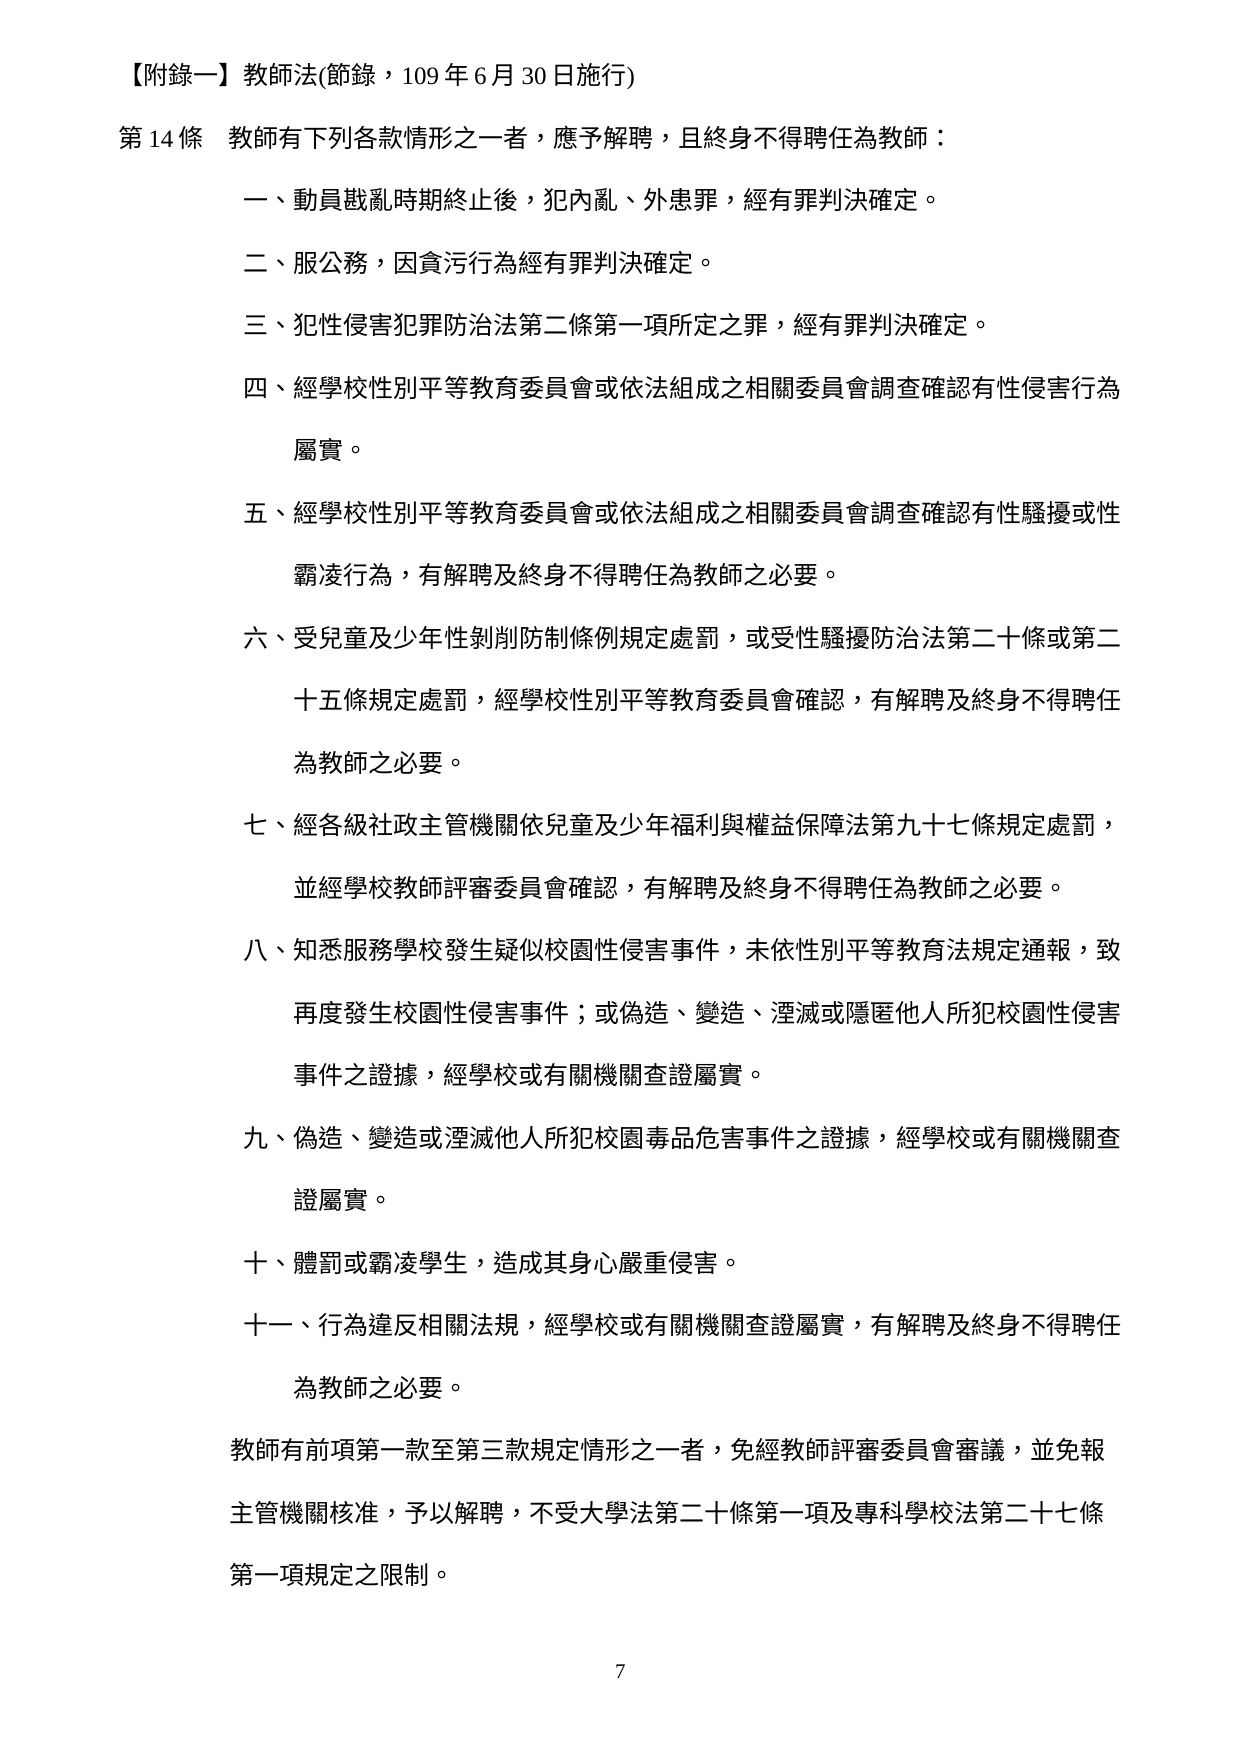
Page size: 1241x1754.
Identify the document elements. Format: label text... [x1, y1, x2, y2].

text 二、服公務，因貪污行為經有罪判決確定。 [243, 219, 1122, 282]
text 十、體罰或霸凌學生，造成其身心嚴重侵害。 [243, 1219, 1122, 1282]
text 九、偽造、變造或湮滅他人所犯校園毒品危害事件之證據，經學校或有關機關查證屬實。 [243, 1094, 1122, 1219]
text 教師有前項第一款至第三款規定情形之一者，免經教師評審委員會審議，並免報主管機關核准，予以解聘，不受大學法第二十條第一項及專科學校法第二十七條第一項規定之限制。 [229, 1407, 1122, 1594]
text 第14條 教師有下列各款情形之一者，應予解聘，且終身不得聘任為教師： [118, 94, 1122, 157]
text 六、受兒童及少年性剝削防制條例規定處罰，或受性騷擾防治法第二十條或第二十五條規定處罰，經學校性別平等教育委員會確認，有解聘及終身不得聘任為教師之必要。 [243, 594, 1122, 782]
text 十一、行為違反相關法規，經學校或有關機關查證屬實，有解聘及終身不得聘任為教師之必要。 [243, 1282, 1122, 1407]
text 【附錄一】教師法(節錄，109年6月30日施行) [118, 32, 1122, 94]
text 八、知悉服務學校發生疑似校園性侵害事件，未依性別平等教育法規定通報，致再度發生校園性侵害事件；或偽造、變造、湮滅或隱匿他人所犯校園性侵害事件之證據，經學校或有關機關查證屬實。 [243, 907, 1122, 1094]
text 三、犯性侵害犯罪防治法第二條第一項所定之罪，經有罪判決確定。 [243, 282, 1122, 344]
text 一、動員戡亂時期終止後，犯內亂、外患罪，經有罪判決確定。 [243, 157, 1122, 219]
text 七、經各級社政主管機關依兒童及少年福利與權益保障法第九十七條規定處罰，並經學校教師評審委員會確認，有解聘及終身不得聘任為教師之必要。 [243, 782, 1122, 907]
text 四、經學校性別平等教育委員會或依法組成之相關委員會調查確認有性侵害行為屬實。 [243, 344, 1122, 469]
text 五、經學校性別平等教育委員會或依法組成之相關委員會調查確認有性騷擾或性霸凌行為，有解聘及終身不得聘任為教師之必要。 [243, 469, 1122, 594]
